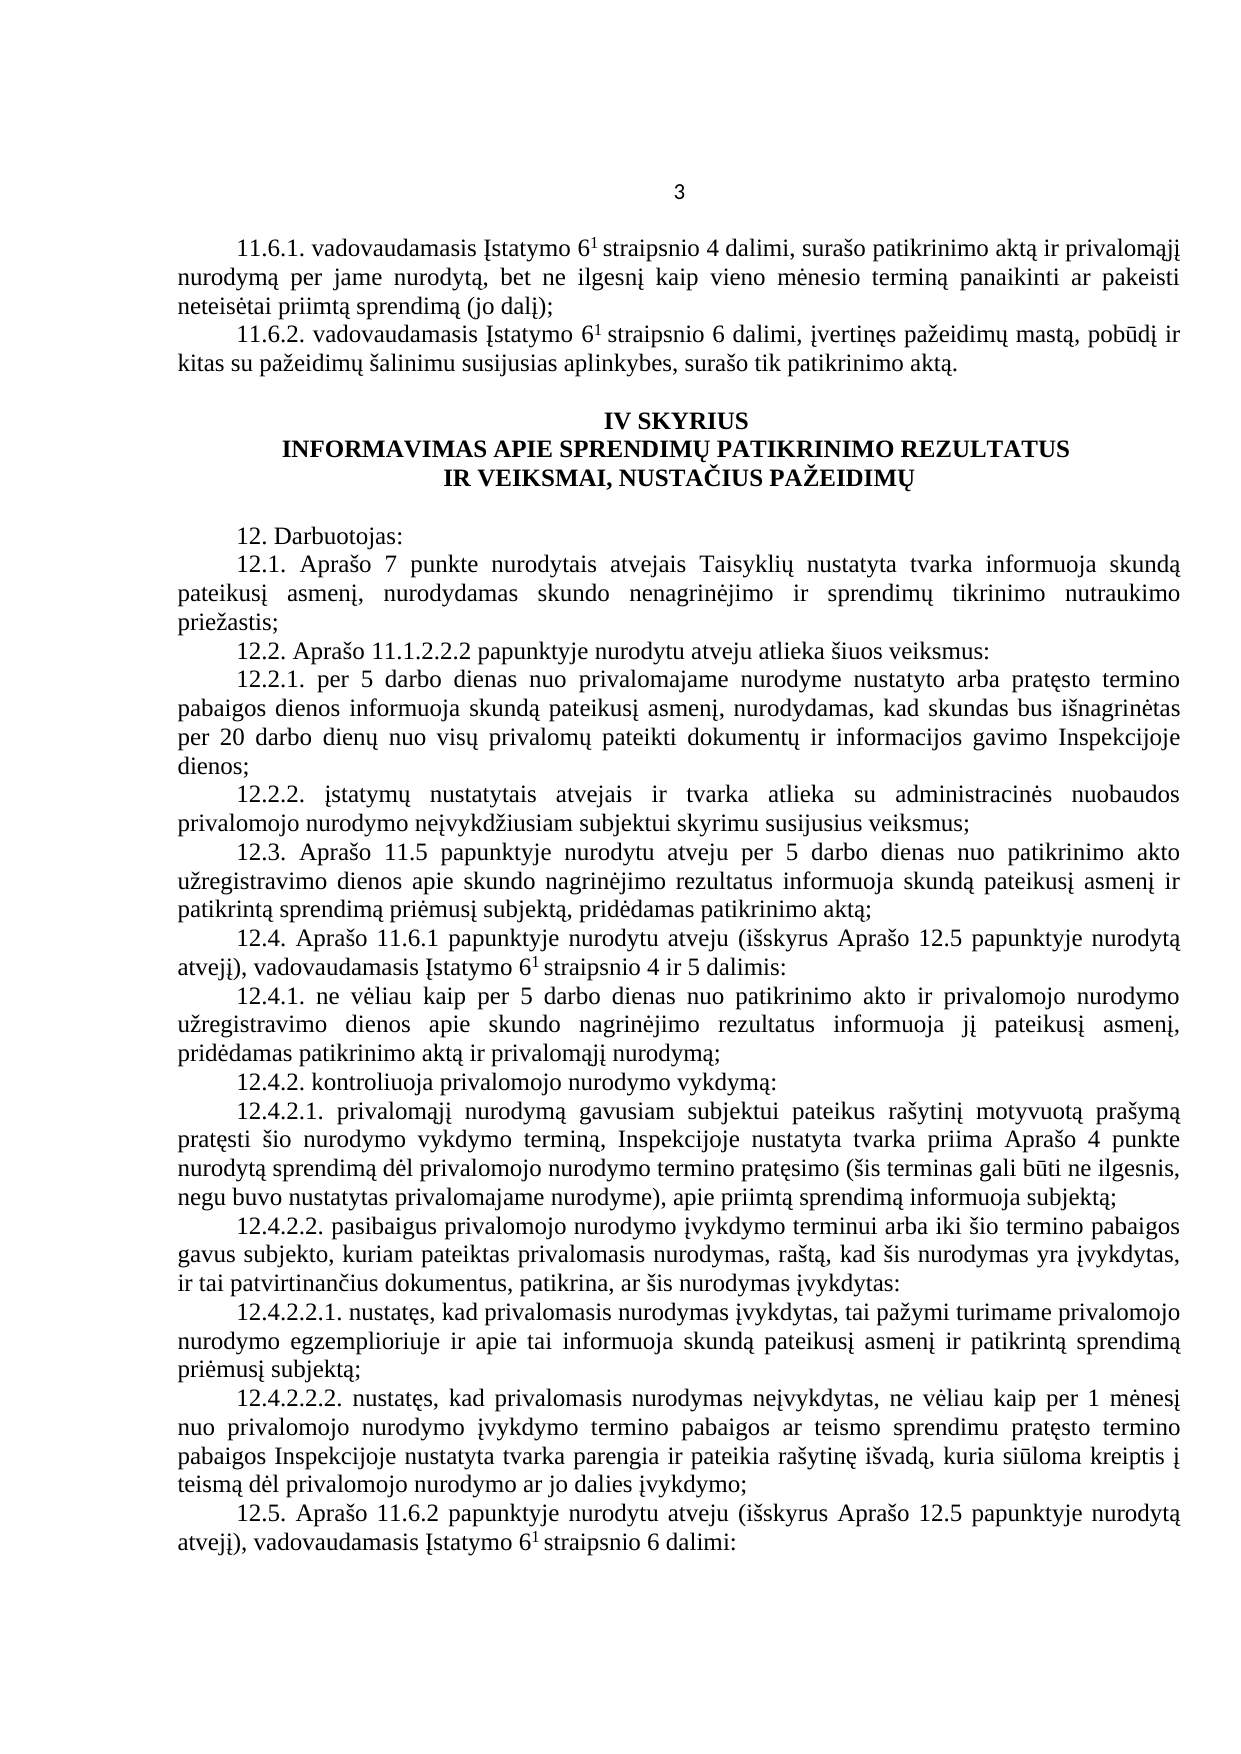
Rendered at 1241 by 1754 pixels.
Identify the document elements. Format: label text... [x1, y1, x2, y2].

text 12.4.2.2. pasibaigus privalomojo nurodymo įvykdymo terminui arba iki šio termino pabaigos gavus subjekto, kuriam pateiktas privalomasis nurodymas, raštą, kad šis nurodymas yra įvykdytas, ir tai patvirtinančius dokumentus, patikrina, ar šis nurodymas įvykdytas: [177, 1211, 1181, 1297]
text 11.6.1. vadovaudamasis Įstatymo 61 straipsnio 4 dalimi, surašo patikrinimo aktą ir privalomąjį nurodymą per jame nurodytą, bet ne ilgesnį kaip vieno mėnesio terminą panaikinti ar pakeisti neteisėtai priimtą sprendimą (jo dalį); [177, 233, 1181, 319]
text informavimas apie SPRENDIMŲ patikrinimo rezultatus [177, 434, 1181, 463]
text 11.6.2. vadovaudamasis Įstatymo 61 straipsnio 6 dalimi, įvertinęs pažeidimų mastą, pobūdį ir kitas su pažeidimų šalinimu susijusias aplinkybes, surašo tik patikrinimo aktą. [177, 319, 1181, 377]
text 12.2.2. įstatymų nustatytais atvejais ir tvarka atlieka su administracinės nuobaudos privalomojo nurodymo neįvykdžiusiam subjektui skyrimu susijusius veiksmus; [177, 779, 1181, 837]
text 12.4.2.1. privalomąjį nurodymą gavusiam subjektui pateikus rašytinį motyvuotą prašymą pratęsti šio nurodymo vykdymo terminą, Inspekcijoje nustatyta tvarka priima Aprašo 4 punkte nurodytą sprendimą dėl privalomojo nurodymo termino pratęsimo (šis terminas gali būti ne ilgesnis, negu buvo nustatytas privalomajame nurodyme), apie priimtą sprendimą informuoja subjektą; [177, 1096, 1181, 1211]
text IR VEIKSMAI, NUSTAČIUS PAŽEIDIMų [177, 463, 1181, 492]
text 12.4. Aprašo 11.6.1 papunktyje nurodytu atveju (išskyrus Aprašo 12.5 papunktyje nurodytą atvejį), vadovaudamasis Įstatymo 61 straipsnio 4 ir 5 dalimis: [177, 923, 1181, 981]
text 12.3. Aprašo 11.5 papunktyje nurodytu atveju per 5 darbo dienas nuo patikrinimo akto užregistravimo dienos apie skundo nagrinėjimo rezultatus informuoja skundą pateikusį asmenį ir patikrintą sprendimą priėmusį subjektą, pridėdamas patikrinimo aktą; [177, 837, 1181, 923]
text IV SKYRIUS [177, 406, 1181, 434]
text 12.5. Aprašo 11.6.2 papunktyje nurodytu atveju (išskyrus Aprašo 12.5 papunktyje nurodytą atvejį), vadovaudamasis Įstatymo 61 straipsnio 6 dalimi: [177, 1498, 1181, 1556]
text 12.4.2. kontroliuoja privalomojo nurodymo vykdymą: [177, 1067, 1181, 1096]
text 12. Darbuotojas: [177, 521, 1181, 549]
text 12.4.2.2.2. nustatęs, kad privalomasis nurodymas neįvykdytas, ne vėliau kaip per 1 mėnesį nuo privalomojo nurodymo įvykdymo termino pabaigos ar teismo sprendimu pratęsto termino pabaigos Inspekcijoje nustatyta tvarka parengia ir pateikia rašytinę išvadą, kuria siūloma kreiptis į teismą dėl privalomojo nurodymo ar jo dalies įvykdymo; [177, 1383, 1181, 1498]
text 12.2. Aprašo 11.1.2.2.2 papunktyje nurodytu atveju atlieka šiuos veiksmus: [177, 636, 1181, 664]
text 12.1. Aprašo 7 punkte nurodytais atvejais Taisyklių nustatyta tvarka informuoja skundą pateikusį asmenį, nurodydamas skundo nenagrinėjimo ir sprendimų tikrinimo nutraukimo priežastis; [177, 549, 1181, 636]
text 12.2.1. per 5 darbo dienas nuo privalomajame nurodyme nustatyto arba pratęsto termino pabaigos dienos informuoja skundą pateikusį asmenį, nurodydamas, kad skundas bus išnagrinėtas per 20 darbo dienų nuo visų privalomų pateikti dokumentų ir informacijos gavimo Inspekcijoje dienos; [177, 664, 1181, 779]
text 12.4.1. ne vėliau kaip per 5 darbo dienas nuo patikrinimo akto ir privalomojo nurodymo užregistravimo dienos apie skundo nagrinėjimo rezultatus informuoja jį pateikusį asmenį, pridėdamas patikrinimo aktą ir privalomąjį nurodymą; [177, 981, 1181, 1067]
text 12.4.2.2.1. nustatęs, kad privalomasis nurodymas įvykdytas, tai pažymi turimame privalomojo nurodymo egzemplioriuje ir apie tai informuoja skundą pateikusį asmenį ir patikrintą sprendimą priėmusį subjektą; [177, 1297, 1181, 1383]
